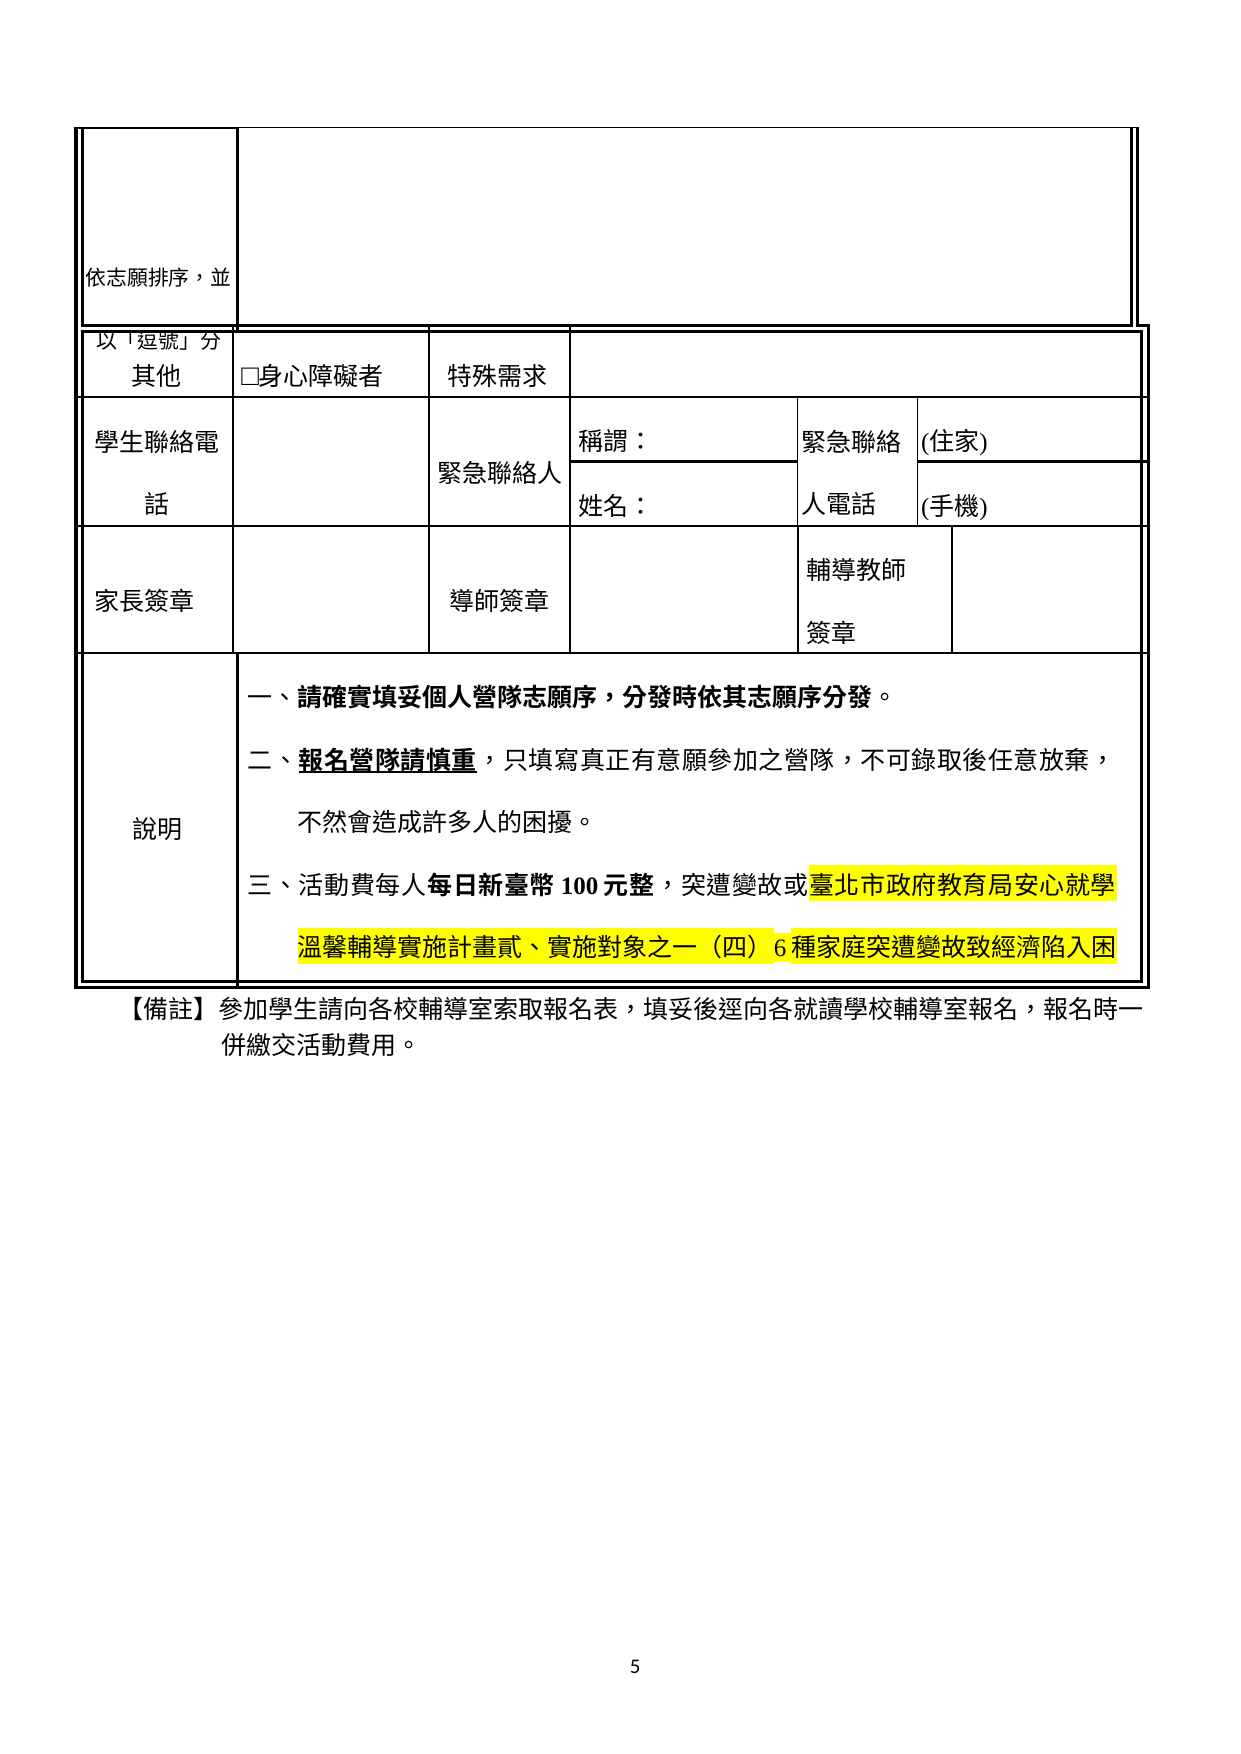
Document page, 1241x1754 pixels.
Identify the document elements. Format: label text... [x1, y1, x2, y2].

table_cell 導師簽章 [430, 527, 569, 652]
table_cell [239, 128, 1130, 324]
table_cell [1139, 127, 1145, 324]
table_cell (住家) [918, 398, 1140, 460]
table_cell [571, 333, 1140, 396]
table_cell (手機) [918, 463, 1140, 525]
table_cell 營隊志願序 (請將營隊代碼依志願排序，並以「逗號」分開) [84, 129, 236, 324]
text 【備註】參加學生請向各校輔導室索取報名表，填妥後逕向各就讀學校輔導室報名，報名時一併繳交活動費用。 [118, 989, 1152, 1062]
table_cell 輔導教師 簽章 [799, 527, 951, 652]
table_cell □身心障礙者 [234, 333, 428, 396]
table_cell [234, 527, 428, 652]
table_cell 其他 [79, 324, 232, 396]
table_cell 一、請確實填妥個人營隊志願序，分發時依其志願序分發。 二、報名營隊請慎重，只填寫真正有意願參加之營隊，不可錄取後任意放棄，不然會造成許多人的困擾。 三、活動費每人每日新臺幣100元整，突遭變故或臺北市政府教育局安心就學溫馨輔導實施計畫貳、實施對象之一（四）6種家庭突遭變故致經濟陷入困境者、低、中低收入戶免收(需提供証明文件)，費用於報名時一併繳交至各校輔導室。其報名且錄取者，不得因任何理由要求退費；若報名未錄取者，則退還活動費。 四、活動期間學生午餐由承辦學校供應。 五、報名錄取後不得退出、頂替、轉讓，各研習營不受理臨時報名。 六、研習時間原則為每日上午8時10分至下午4時10分止，實際依各校所訂定時間辦理。 七、參加學生請於活動期間自行備妥健保IC卡。 [239, 654, 1140, 980]
table_cell [571, 527, 797, 652]
table_cell [953, 527, 1140, 652]
table_cell 姓名： [571, 463, 797, 525]
table_cell 學生聯絡電話 [84, 398, 232, 525]
table_cell 特殊需求 [430, 333, 569, 396]
table_cell [571, 324, 1145, 396]
table_cell [234, 398, 428, 525]
table_cell 緊急聯絡人 [430, 398, 569, 525]
table_cell 說明 [84, 654, 236, 980]
table_cell 稱謂： [571, 398, 797, 460]
table_cell 家長簽章 [84, 527, 232, 652]
table_cell 緊急聯絡人電話 [798, 398, 917, 525]
